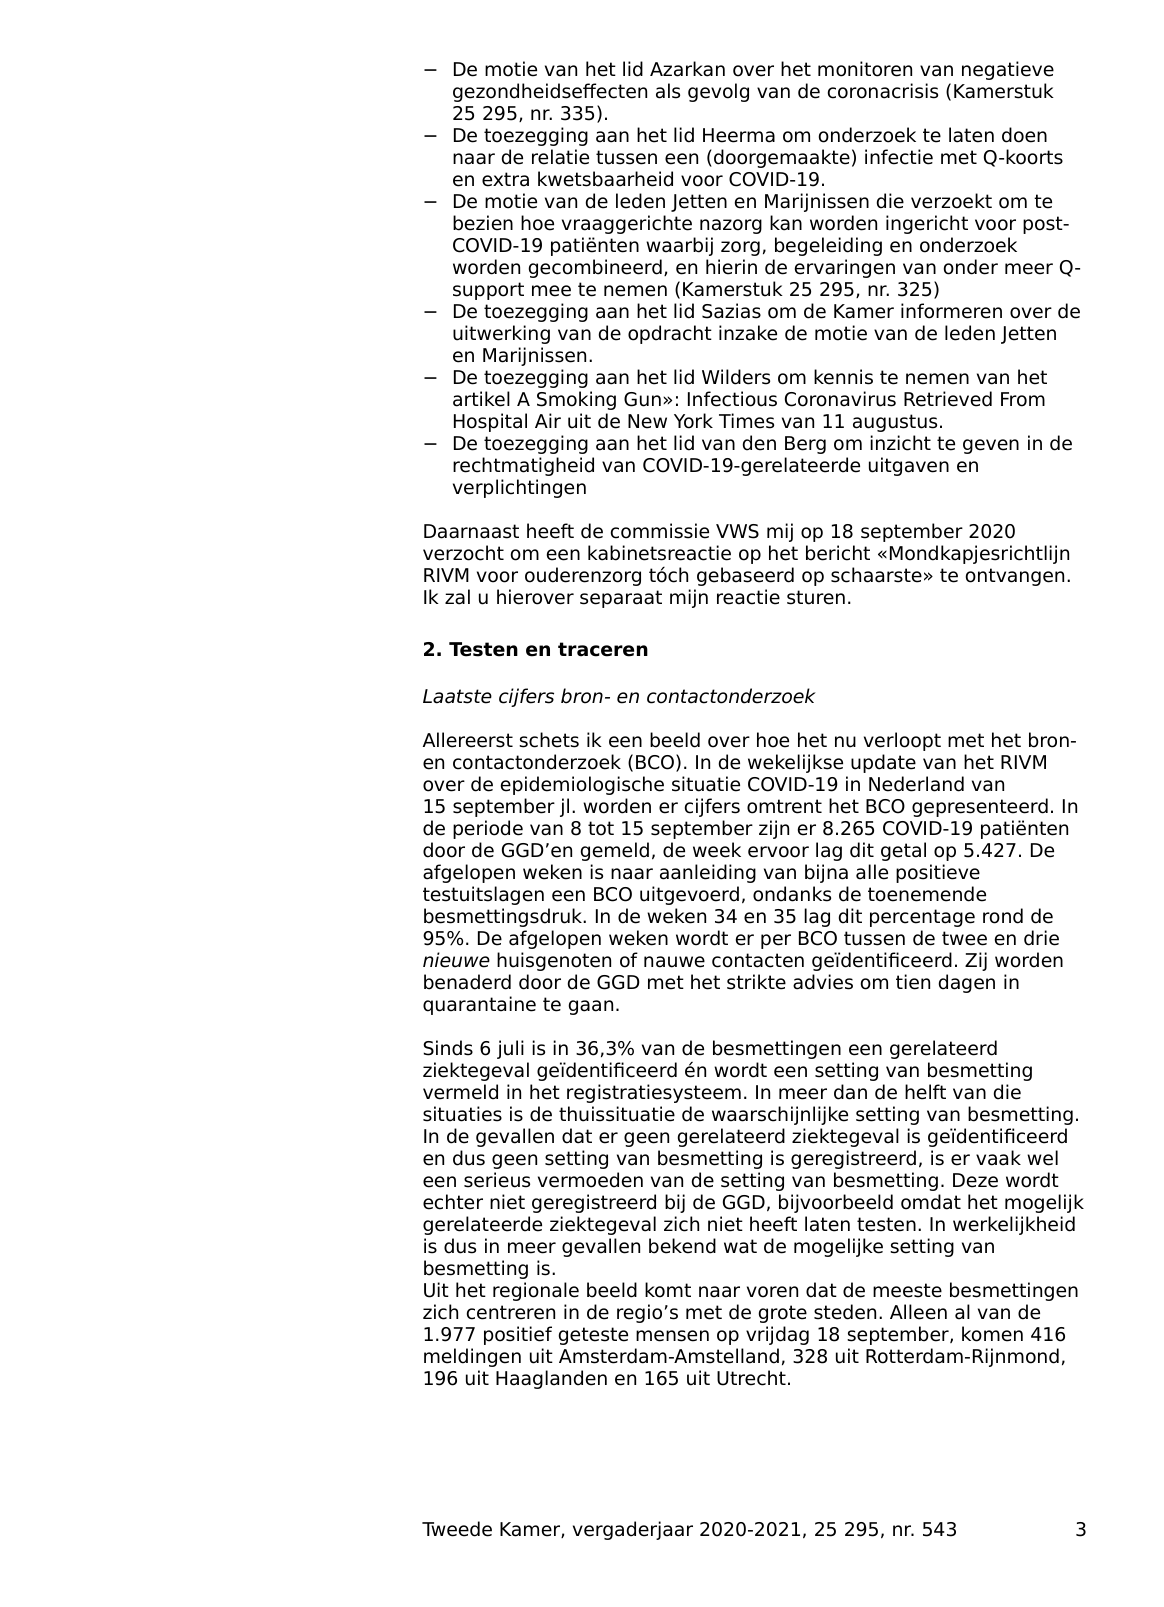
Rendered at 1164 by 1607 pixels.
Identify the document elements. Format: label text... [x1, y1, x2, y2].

subtitle Laatste cijfers bron- en contactonderzoek [422, 686, 1087, 708]
text Allereerst schets ik een beeld over hoe het nu verloopt met het bron- en contactonderzoek (BCO). In de wekelijkse update van het RIVM over de epidemiologische situatie COVID-19 in Nederland van 15 september jl. worden er cijfers omtrent het BCO gepresenteerd. In de periode van 8 tot 15 september zijn er 8.265 COVID-19 patiënten door de GGD’en gemeld, de week ervoor lag dit getal op 5.427. De afgelopen weken is naar aanleiding van bijna alle positieve testuitslagen een BCO uitgevoerd, ondanks de toenemende besmettingsdruk. In de weken 34 en 35 lag dit percentage rond de 95%. De afgelopen weken wordt er per BCO tussen de twee en drie nieuwe huisgenoten of nauwe contacten geïdentificeerd. Zij worden benaderd door de GGD met het strikte advies om tien dagen in quarantaine te gaan. [422, 730, 1087, 1016]
text − De motie van het lid Azarkan over het monitoren van negatieve gezondheidseffecten als gevolg van de coronacrisis (Kamerstuk 25 295, nr. 335). [422, 59, 1087, 125]
text − De toezegging aan het lid Sazias om de Kamer informeren over de uitwerking van de opdracht inzake de motie van de leden Jetten en Marijnissen. [422, 301, 1087, 367]
text − De toezegging aan het lid van den Berg om inzicht te geven in de rechtmatigheid van COVID-19-gerelateerde uitgaven en verplichtingen [422, 433, 1087, 499]
subtitle 2. Testen en traceren [422, 639, 1087, 661]
text Sinds 6 juli is in 36,3% van de besmettingen een gerelateerd ziektegeval geïdentificeerd én wordt een setting van besmetting vermeld in het registratiesysteem. In meer dan de helft van die situaties is de thuissituatie de waarschijnlijke setting van besmetting. In de gevallen dat er geen gerelateerd ziektegeval is geïdentificeerd en dus geen setting van besmetting is geregistreerd, is er vaak wel een serieus vermoeden van de setting van besmetting. Deze wordt echter niet geregistreerd bij de GGD, bijvoorbeeld omdat het mogelijk gerelateerde ziektegeval zich niet heeft laten testen. In werkelijkheid is dus in meer gevallen bekend wat de mogelijke setting van besmetting is. [422, 1038, 1087, 1279]
text − De toezegging aan het lid Heerma om onderzoek te laten doen naar de relatie tussen een (doorgemaakte) infectie met Q-koorts en extra kwetsbaarheid voor COVID-19. [422, 125, 1087, 191]
text Uit het regionale beeld komt naar voren dat de meeste besmettingen zich centreren in de regio’s met de grote steden. Alleen al van de 1.977 positief geteste mensen op vrijdag 18 september, komen 416 meldingen uit Amsterdam-Amstelland, 328 uit Rotterdam-Rijnmond, 196 uit Haaglanden en 165 uit Utrecht. [422, 1279, 1087, 1389]
text − De toezegging aan het lid Wilders om kennis te nemen van het artikel A Smoking Gun»: Infectious Coronavirus Retrieved From Hospital Air uit de New York Times van 11 augustus. [422, 367, 1087, 433]
text − De motie van de leden Jetten en Marijnissen die verzoekt om te bezien hoe vraaggerichte nazorg kan worden ingericht voor post-COVID-19 patiënten waarbij zorg, begeleiding en onderzoek worden gecombineerd, en hierin de ervaringen van onder meer Q-support mee te nemen (Kamerstuk 25 295, nr. 325) [422, 191, 1087, 301]
text Daarnaast heeft de commissie VWS mij op 18 september 2020 verzocht om een kabinetsreactie op het bericht «Mondkapjesrichtlijn RIVM voor ouderenzorg tóch gebaseerd op schaarste» te ontvangen. Ik zal u hierover separaat mijn reactie sturen. [422, 521, 1087, 609]
